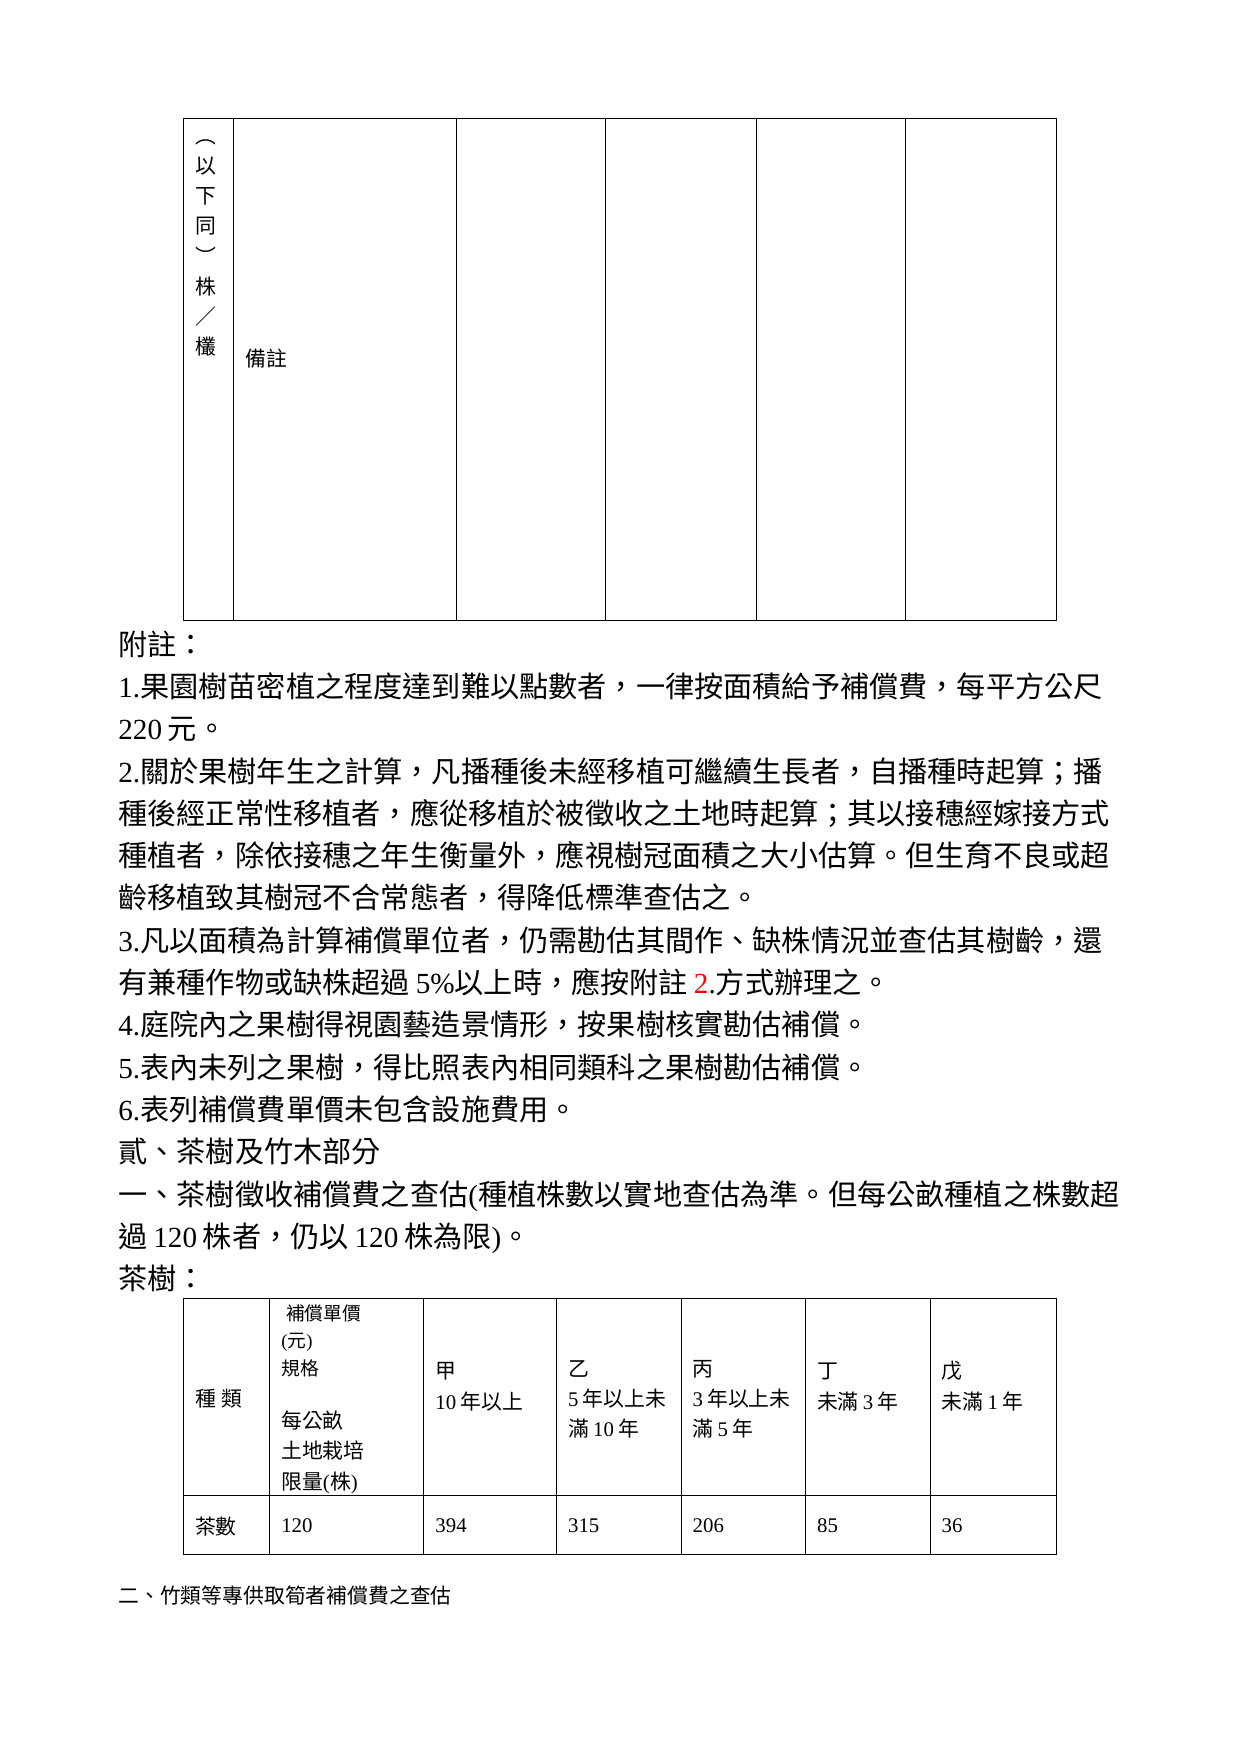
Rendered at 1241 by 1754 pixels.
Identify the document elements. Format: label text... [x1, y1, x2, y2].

table_cell [906, 119, 1056, 620]
table_cell 206 [682, 1496, 805, 1554]
table_cell [606, 119, 756, 620]
table_header 丙 3年以上未滿5年 [682, 1299, 805, 1495]
table_cell 36 [931, 1496, 1056, 1554]
table_header 丁 未滿3年 [806, 1299, 930, 1495]
text 貳、茶樹及竹木部分 [118, 1129, 1122, 1171]
text 二、竹類等專供取筍者補償費之查估 [118, 1579, 1122, 1609]
table_cell 85 [806, 1496, 930, 1554]
text 4.庭院內之果樹得視園藝造景情形，按果樹核實勘估補償。 [118, 1002, 1122, 1044]
text 茶樹： [118, 1256, 1122, 1298]
table_cell [757, 119, 905, 620]
table_header 乙 5年以上未滿10年 [557, 1299, 681, 1495]
text 2.關於果樹年生之計算，凡播種後未經移植可繼續生長者，自播種時起算；播種後經正常性移植者，應從移植於被徵收之土地時起算；其以接穗經嫁接方式種植者，除依接穗之年生衡量外，應視樹冠面積之大小估算。但生育不良或超齡移植致其樹冠不合常態者，得降低標準查估之。 [118, 748, 1122, 917]
text 1.果園樹苗密植之程度達到難以點數者，一律按面積給予補償費，每平方公尺220元。 [118, 663, 1122, 748]
text 6.表列補償費單價未包含設施費用。 [118, 1086, 1122, 1129]
text 3.凡以面積為計算補償單位者，仍需勘估其間作、缺株情況並查估其樹齡，還有兼種作物或缺株超過5%以上時，應按附註2.方式辦理之。 [118, 917, 1122, 1002]
table_header 補償單價 (元) 規格 每公畝 土地栽培 限量(株) [270, 1299, 423, 1495]
text 一、茶樹徵收補償費之查估(種植株數以實地查估為準。但每公畝種植之株數超過120株者，仍以120株為限)。 [118, 1171, 1122, 1256]
table_cell 394 [424, 1496, 556, 1554]
table_cell ︵以下同︶株／欉 [184, 119, 233, 620]
table_cell 茶數 [184, 1496, 269, 1554]
table_cell [457, 119, 605, 620]
table_cell 120 [270, 1496, 423, 1554]
text 附註： [118, 621, 1122, 663]
table_header 戊 未滿1年 [931, 1299, 1056, 1495]
table_cell 315 [557, 1496, 681, 1554]
text 5.表內未列之果樹，得比照表內相同類科之果樹勘估補償。 [118, 1044, 1122, 1086]
table_header 甲 10年以上 [424, 1299, 556, 1495]
table_cell 備註 [234, 119, 456, 620]
table_header 種 類 [184, 1299, 269, 1495]
